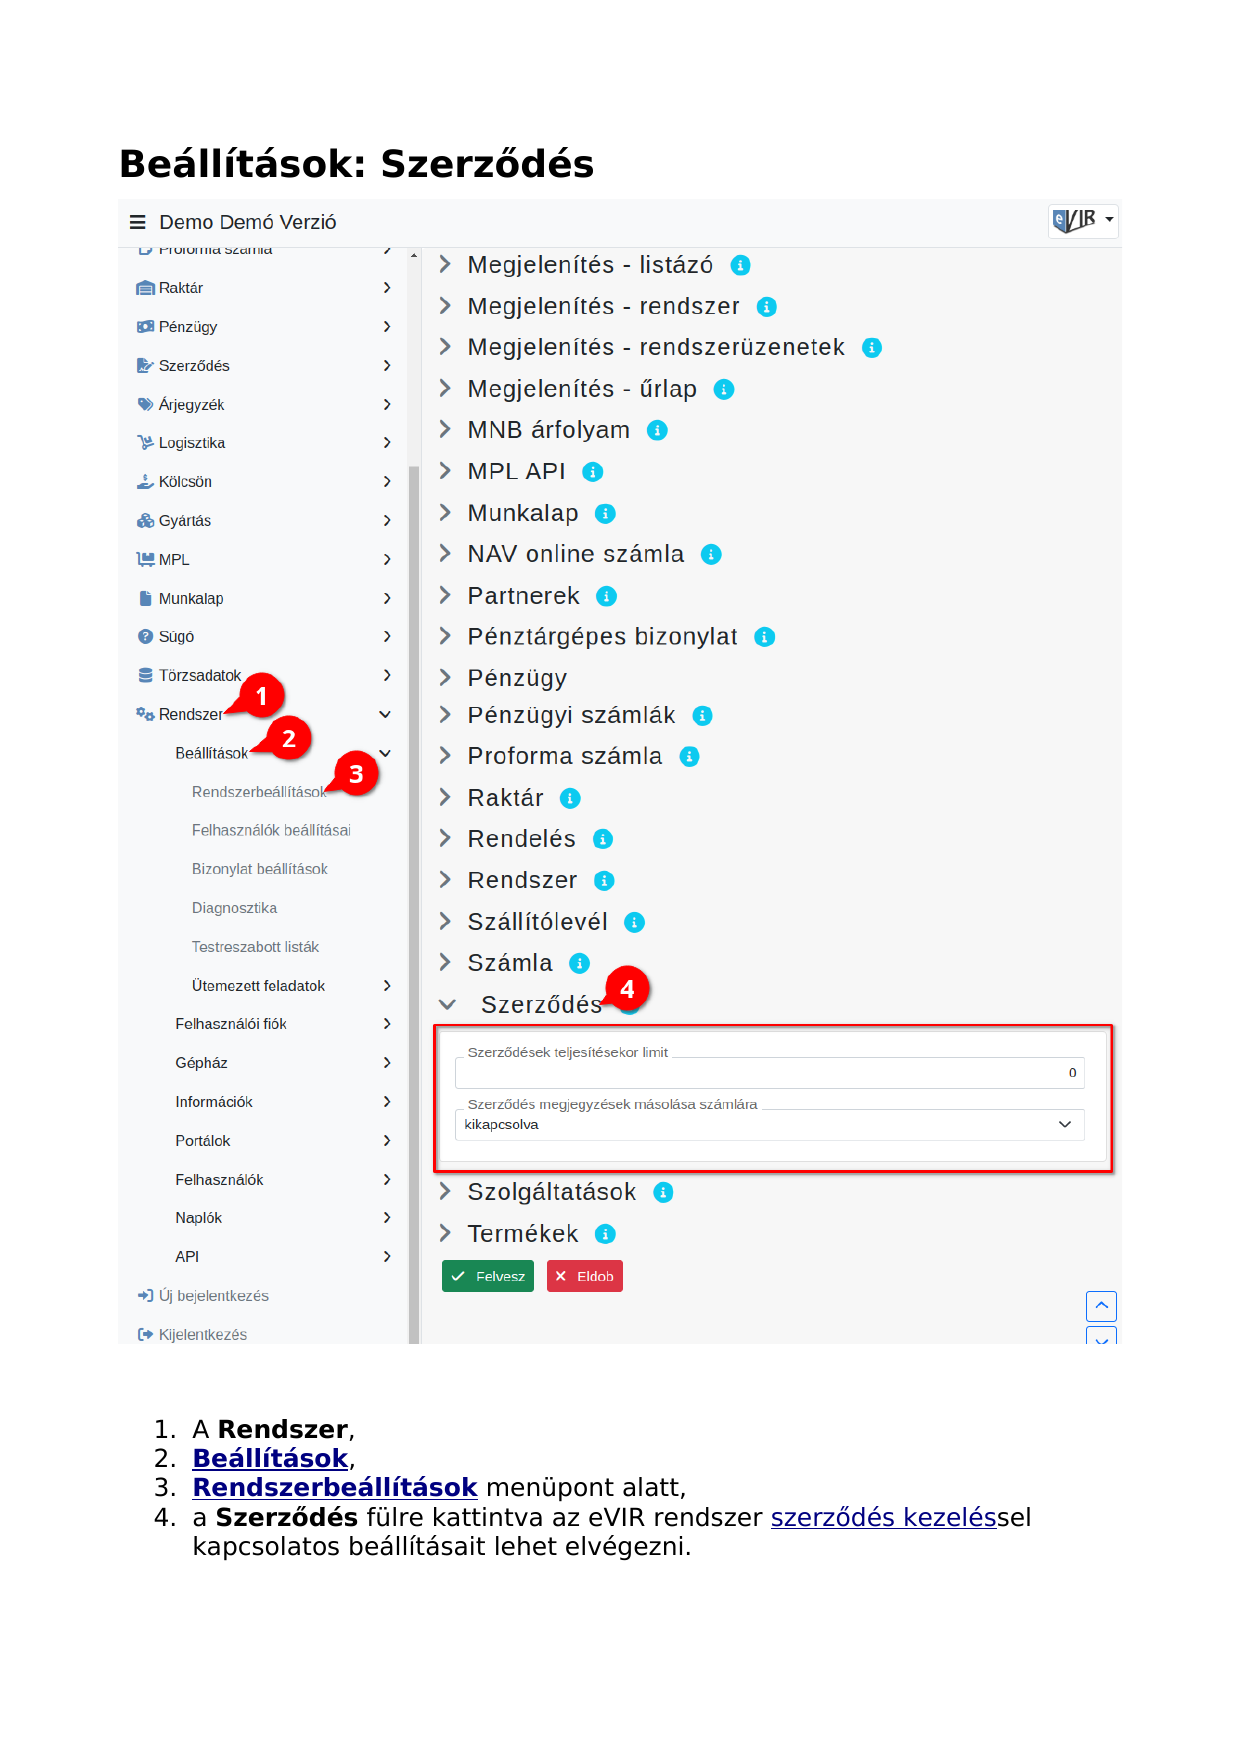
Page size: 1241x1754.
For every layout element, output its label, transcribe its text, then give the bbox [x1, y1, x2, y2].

picture [118, 199, 1123, 1344]
list Beállítások, [177, 1444, 1122, 1473]
list a Szerződés fülre kattintva az eVIR rendszer szerződés kezeléssel kapcsolatos beállításait lehet elvégezni. [177, 1503, 1122, 1561]
list Rendszerbeállítások menüpont alatt, [177, 1473, 1122, 1503]
list A Rendszer, [177, 1415, 1122, 1444]
subtitle Beállítások: Szerződés [118, 143, 1122, 187]
